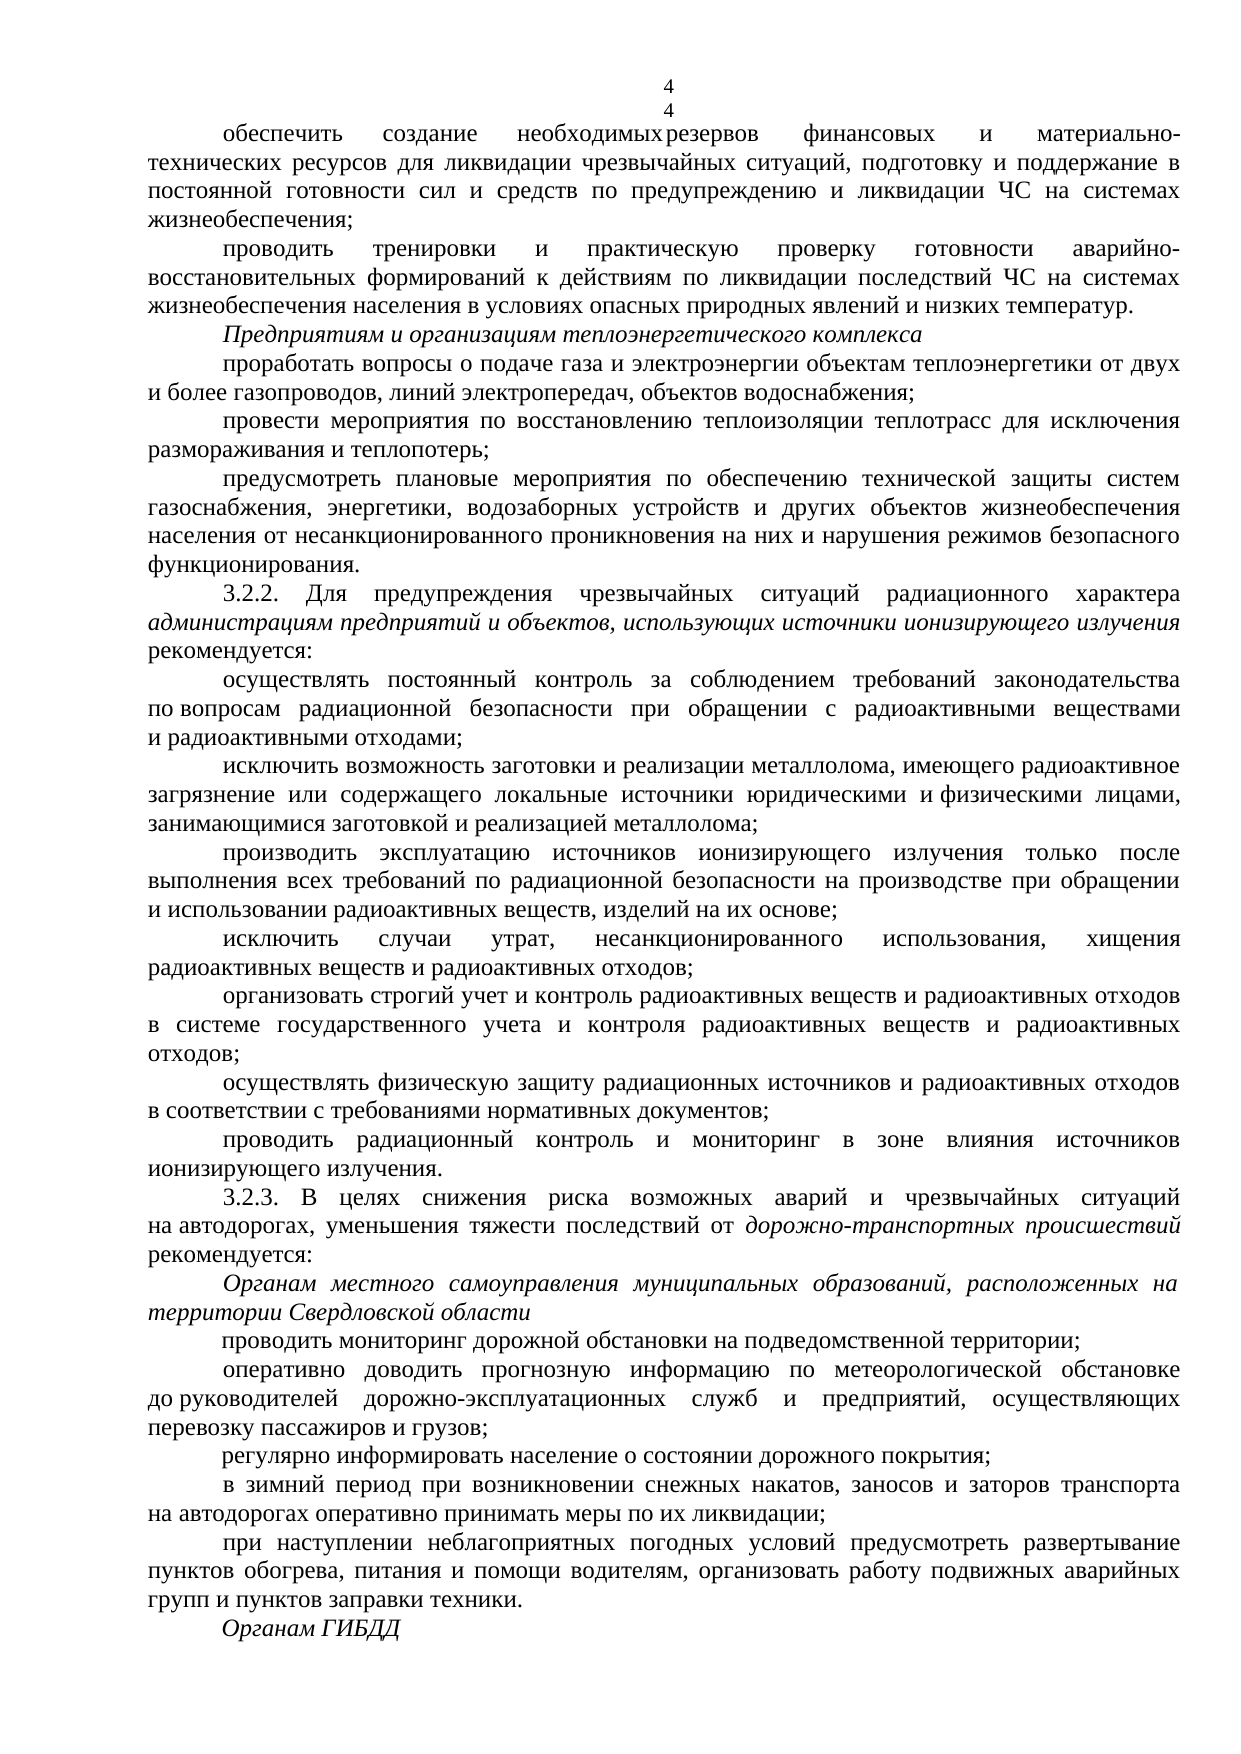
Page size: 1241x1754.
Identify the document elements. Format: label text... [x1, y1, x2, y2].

subtitle проводить мониторинг дорожной обстановки на подведомственной территории; [148, 1326, 1181, 1354]
text организовать строгий учет и контроль радиоактивных веществ и радиоактивных отходов в системе государственного учета и контроля радиоактивных веществ и радиоактивных отходов; [148, 981, 1181, 1067]
text осуществлять постоянный контроль за соблюдением требований законодательства по вопросам радиационной безопасности при обращении с радиоактивными веществами и радиоактивными отходами; [148, 664, 1181, 751]
text предусмотреть плановые мероприятия по обеспечению технической защиты систем газоснабжения, энергетики, водозаборных устройств и других объектов жизнеобеспечения населения от несанкционированного проникновения на них и нарушения режимов безопасного функционирования. [148, 463, 1181, 578]
text исключить возможность заготовки и реализации металлолома, имеющего радиоактивное загрязнение или содержащего локальные источники юридическими и физическими лицами, занимающимися заготовкой и реализацией металлолома; [148, 751, 1181, 837]
text при наступлении неблагоприятных погодных условий предусмотреть развертывание пунктов обогрева, питания и помощи водителям, организовать работу подвижных аварийных групп и пунктов заправки техники. [148, 1527, 1181, 1613]
text 3.2.3. В целях снижения риска возможных аварий и чрезвычайных ситуаций на автодорогах, уменьшения тяжести последствий от дорожно-транспортных происшествий рекомендуется: [148, 1182, 1181, 1268]
text Органам ГИБДД [148, 1613, 1181, 1642]
text Предприятиям и организациям теплоэнергетического комплекса [148, 319, 1181, 348]
text осуществлять физическую защиту радиационных источников и радиоактивных отходов в соответствии с требованиями нормативных документов; [148, 1067, 1181, 1124]
text проводить тренировки и практическую проверку готовности аварийно-восстановительных формирований к действиям по ликвидации последствий ЧС на системах жизнеобеспечения населения в условиях опасных природных явлений и низких температур. [148, 233, 1181, 319]
text производить эксплуатацию источников ионизирующего излучения только после выполнения всех требований по радиационной безопасности на производстве при обращении и использовании радиоактивных веществ, изделий на их основе; [148, 837, 1181, 923]
text в зимний период при возникновении снежных накатов, заносов и заторов транспорта на автодорогах оперативно принимать меры по их ликвидации; [148, 1469, 1181, 1527]
text обеспечить создание необходимых резервов финансовых и материально-технических ресурсов для ликвидации чрезвычайных ситуаций, подготовку и поддержание в постоянной готовности сил и средств по предупреждению и ликвидации ЧС на системах жизнеобеспечения; [148, 118, 1181, 233]
subtitle Органам местного самоуправления муниципальных образований, расположенных на территории Свердловской области [148, 1268, 1181, 1326]
text провести мероприятия по восстановлению теплоизоляции теплотрасс для исключения размораживания и теплопотерь; [148, 406, 1181, 463]
text 3.2.2. Для предупреждения чрезвычайных ситуаций радиационного характера администрациям предприятий и объектов, использующих источники ионизирующего излучения рекомендуется: [148, 578, 1181, 664]
text проводить радиационный контроль и мониторинг в зоне влияния источников ионизирующего излучения. [148, 1124, 1181, 1182]
text оперативно доводить прогнозную информацию по метеорологической обстановке до руководителей дорожно-эксплуатационных служб и предприятий, осуществляющих перевозку пассажиров и грузов; [148, 1354, 1181, 1441]
text регулярно информировать население о состоянии дорожного покрытия; [148, 1441, 1181, 1469]
text проработать вопросы о подаче газа и электроэнергии объектам теплоэнергетики от двух и более газопроводов, линий электропередач, объектов водоснабжения; [148, 348, 1181, 406]
text исключить случаи утрат, несанкционированного использования, хищения радиоактивных веществ и радиоактивных отходов; [148, 923, 1181, 981]
